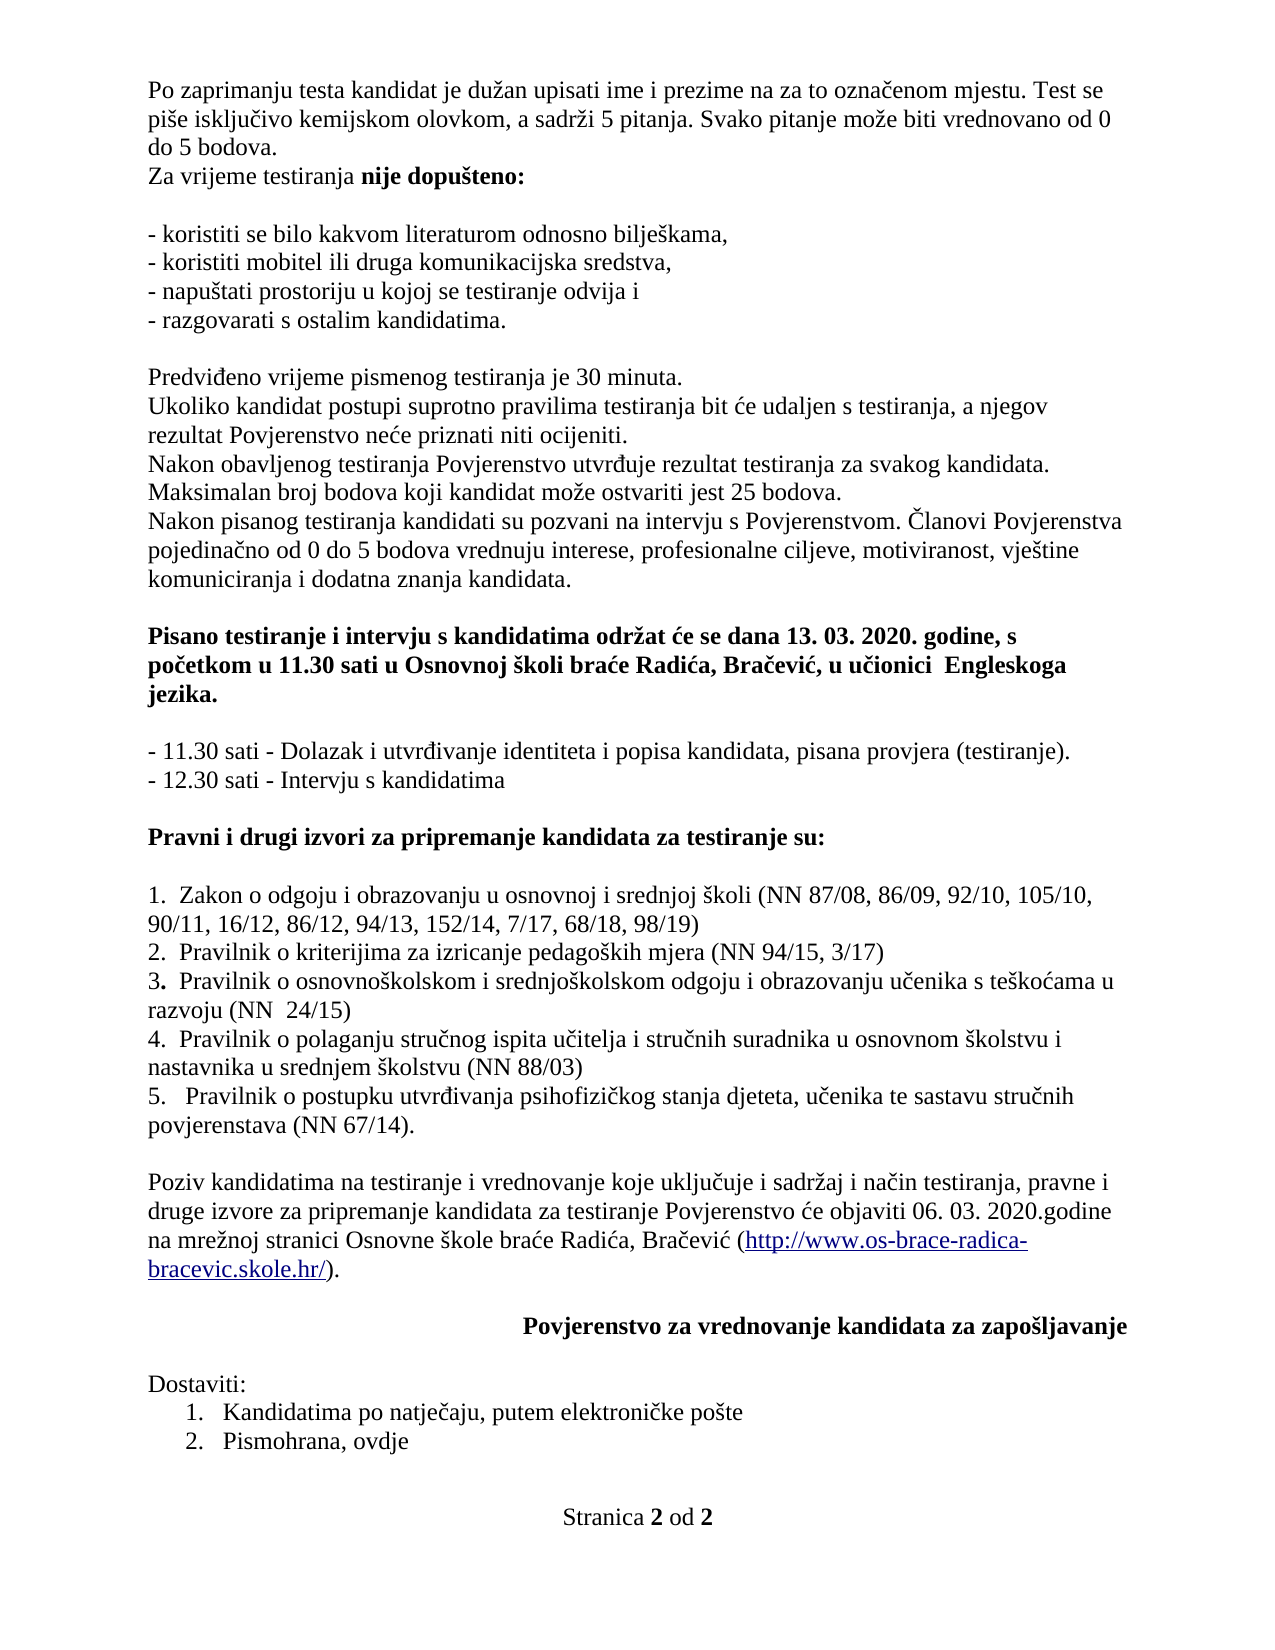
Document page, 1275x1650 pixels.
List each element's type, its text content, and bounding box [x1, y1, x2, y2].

text Predviđeno vrijeme pismenog testiranja je 30 minuta. [148, 362, 1127, 391]
text - 12.30 sati - Intervju s kandidatima [148, 765, 1127, 794]
text - koristiti mobitel ili druga komunikacijska sredstva, [148, 247, 1127, 276]
text 1. Zakon o odgoju i obrazovanju u osnovnoj i srednjoj školi (NN 87/08, 86/09, 92/10, 105/10, 90/11, 16/12, 86/12, 94/13, 152/14, 7/17, 68/18, 98/19) [148, 880, 1127, 937]
text - koristiti se bilo kakvom literaturom odnosno bilješkama, [148, 219, 1127, 247]
text 4. Pravilnik o polaganju stručnog ispita učitelja i stručnih suradnika u osnovnom školstvu i nastavnika u srednjem školstvu (NN 88/03) [148, 1024, 1127, 1081]
text Povjerenstvo za vrednovanje kandidata za zapošljavanje [148, 1311, 1127, 1340]
text 3. Pravilnik o osnovnoškolskom i srednjoškolskom odgoju i obrazovanju učenika s teškoćama u razvoju (NN 24/15) [148, 966, 1127, 1024]
list Kandidatima po natječaju, putem elektroničke pošte [185, 1397, 1127, 1426]
text Nakon pisanog testiranja kandidati su pozvani na intervju s Povjerenstvom. Članovi Povjerenstva pojedinačno od 0 do 5 bodova vrednuju interese, profesionalne ciljeve, motiviranost, vještine komuniciranja i dodatna znanja kandidata. [148, 506, 1127, 592]
text Poziv kandidatima na testiranje i vrednovanje koje uključuje i sadržaj i način testiranja, pravne i druge izvore za pripremanje kandidata za testiranje Povjerenstvo će objaviti 06. 03. 2020.godine na mrežnoj stranici Osnovne škole braće Radića, Bračević (http://www.os-brace-radica-bracevic.skole.hr/). [148, 1167, 1127, 1282]
text Po zaprimanju testa kandidat je dužan upisati ime i prezime na za to označenom mjestu. Test se piše isključivo kemijskom olovkom, a sadrži 5 pitanja. Svako pitanje može biti vrednovano od 0 do 5 bodova. [148, 75, 1127, 161]
text Za vrijeme testiranja nije dopušteno: [148, 161, 1127, 190]
list Pismohrana, ovdje [185, 1426, 1127, 1455]
text - napuštati prostoriju u kojoj se testiranje odvija i [148, 276, 1127, 305]
text - 11.30 sati - Dolazak i utvrđivanje identiteta i popisa kandidata, pisana provjera (testiranje). [148, 736, 1127, 765]
text 5. Pravilnik o postupku utvrđivanja psihofizičkog stanja djeteta, učenika te sastavu stručnih povjerenstava (NN 67/14). [148, 1081, 1127, 1139]
text 2. Pravilnik o kriterijima za izricanje pedagoških mjera (NN 94/15, 3/17) [148, 937, 1127, 966]
text Ukoliko kandidat postupi suprotno pravilima testiranja bit će udaljen s testiranja, a njegov rezultat Povjerenstvo neće priznati niti ocijeniti. [148, 391, 1127, 449]
text Pravni i drugi izvori za pripremanje kandidata za testiranje su: [148, 822, 1127, 851]
text Nakon obavljenog testiranja Povjerenstvo utvrđuje rezultat testiranja za svakog kandidata. Maksimalan broj bodova koji kandidat može ostvariti jest 25 bodova. [148, 449, 1127, 506]
text - razgovarati s ostalim kandidatima. [148, 305, 1127, 334]
text Dostaviti: [148, 1369, 1127, 1397]
text Pisano testiranje i intervju s kandidatima održat će se dana 13. 03. 2020. godine, s početkom u 11.30 sati u Osnovnoj školi braće Radića, Bračević, u učionici Engleskoga jezika. [148, 621, 1127, 707]
